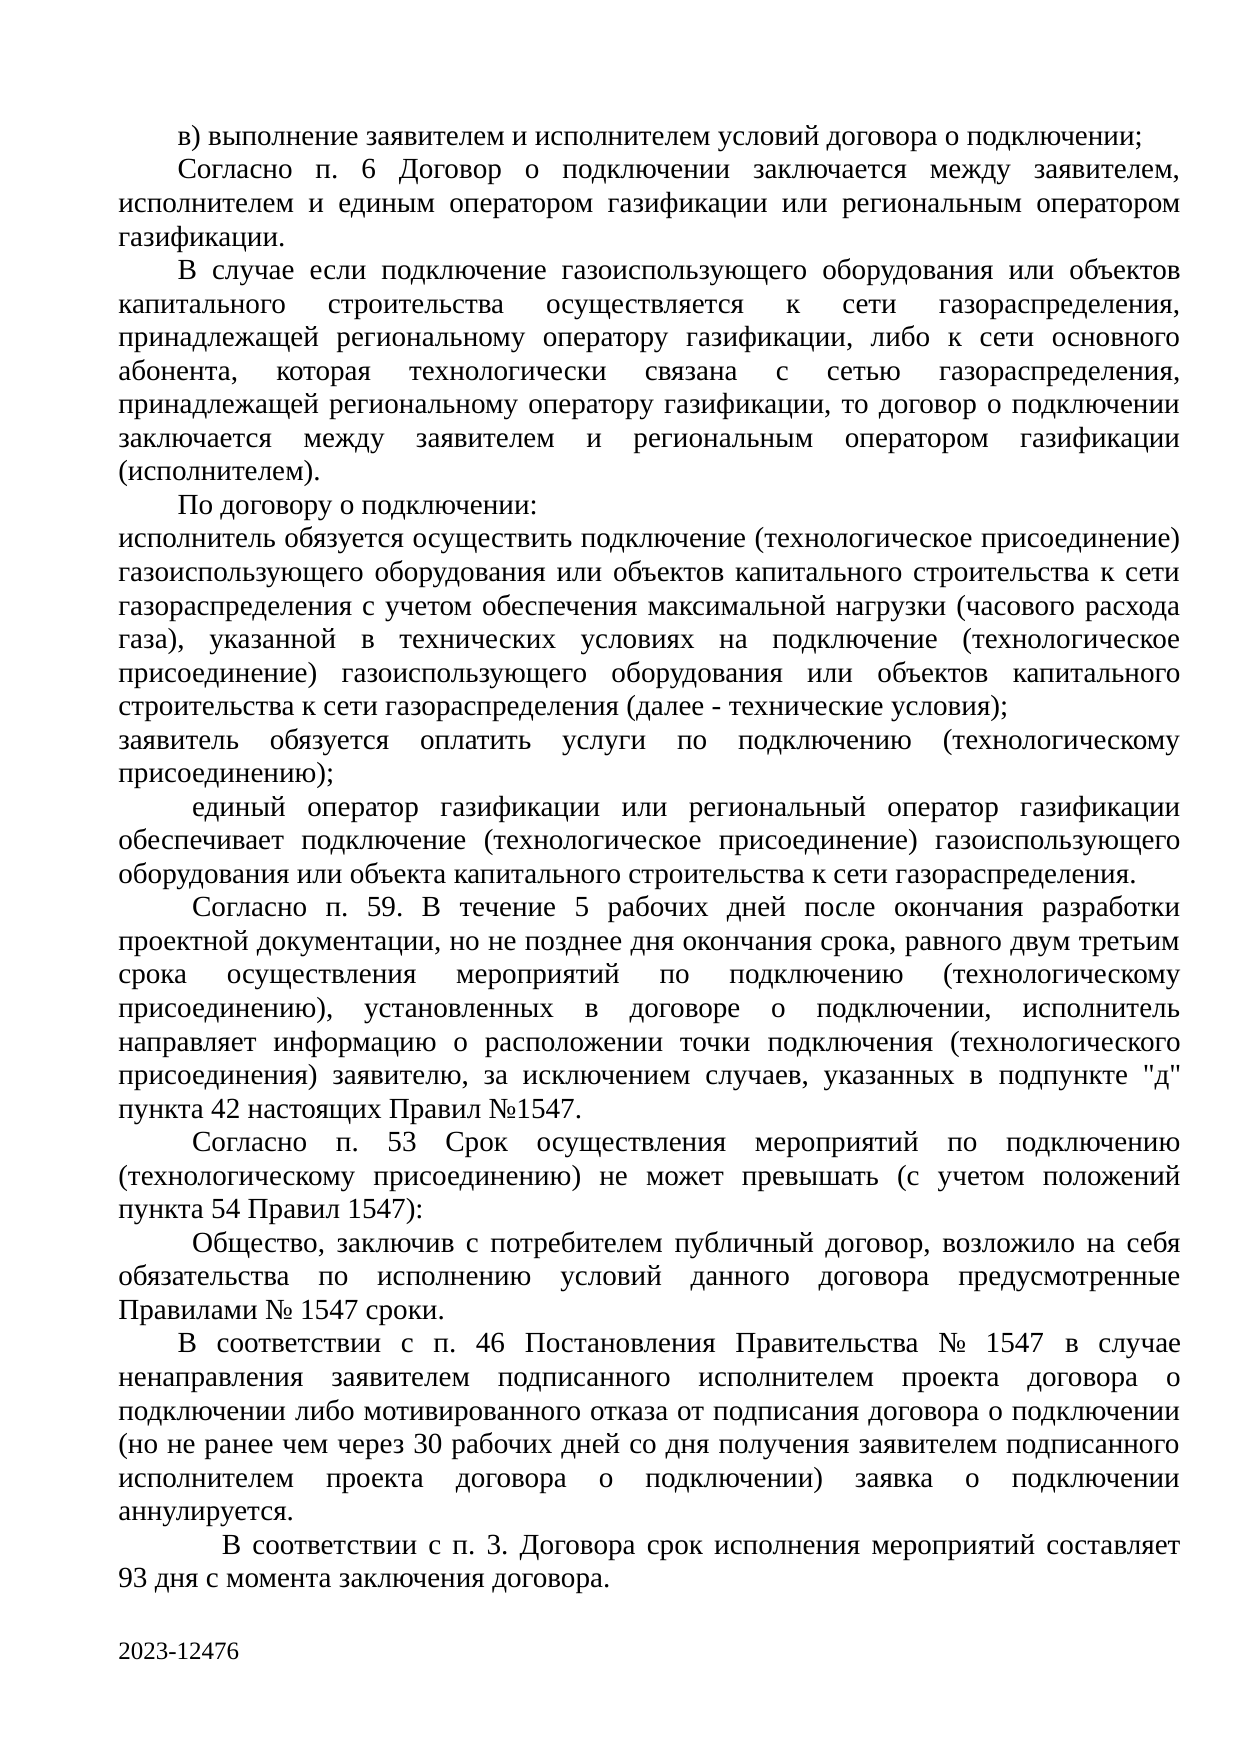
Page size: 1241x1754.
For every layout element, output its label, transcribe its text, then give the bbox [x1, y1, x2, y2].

text По договору о подключении: [118, 487, 1181, 521]
text единый оператор газификации или региональный оператор газификации обеспечивает подключение (технологическое присоединение) газоиспользующего оборудования или объекта капитального строительства к сети газораспределения. [118, 789, 1181, 889]
text в) выполнение заявителем и исполнителем условий договора о подключении; [118, 118, 1181, 152]
text Общество, заключив с потребителем публичный договор, возложило на себя обязательства по исполнению условий данного договора предусмотренные Правилами № 1547 сроки. [118, 1225, 1181, 1326]
text Согласно п. 6 Договор о подключении заключается между заявителем, исполнителем и единым оператором газификации или региональным оператором газификации. [118, 152, 1181, 252]
text В соответствии с п. 46 Постановления Правительства № 1547 в случае ненаправления заявителем подписанного исполнителем проекта договора о подключении либо мотивированного отказа от подписания договора о подключении (но не ранее чем через 30 рабочих дней со дня получения заявителем подписанного исполнителем проекта договора о подключении) заявка о подключении аннулируется. [118, 1326, 1181, 1527]
text Согласно п. 53 Срок осуществления мероприятий по подключению (технологическому присоединению) не может превышать (с учетом положений пункта 54 Правил 1547): [118, 1124, 1181, 1225]
text исполнитель обязуется осуществить подключение (технологическое присоединение) газоиспользующего оборудования или объектов капитального строительства к сети газораспределения с учетом обеспечения максимальной нагрузки (часового расхода газа), указанной в технических условиях на подключение (технологическое присоединение) газоиспользующего оборудования или объектов капитального строительства к сети газораспределения (далее - технические условия); [118, 521, 1181, 722]
text В соответствии с п. 3. Договора срок исполнения мероприятий составляет 93 дня с момента заключения договора. [118, 1527, 1181, 1594]
text заявитель обязуется оплатить услуги по подключению (технологическому присоединению); [118, 722, 1181, 789]
text В случае если подключение газоиспользующего оборудования или объектов капитального строительства осуществляется к сети газораспределения, принадлежащей региональному оператору газификации, либо к сети основного абонента, которая технологически связана с сетью газораспределения, принадлежащей региональному оператору газификации, то договор о подключении заключается между заявителем и региональным оператором газификации (исполнителем). [118, 252, 1181, 487]
text Согласно п. 59. В течение 5 рабочих дней после окончания разработки проектной документации, но не позднее дня окончания срока, равного двум третьим срока осуществления мероприятий по подключению (технологическому присоединению), установленных в договоре о подключении, исполнитель направляет информацию о расположении точки подключения (технологического присоединения) заявителю, за исключением случаев, указанных в подпункте "д" пункта 42 настоящих Правил №1547. [118, 889, 1181, 1124]
